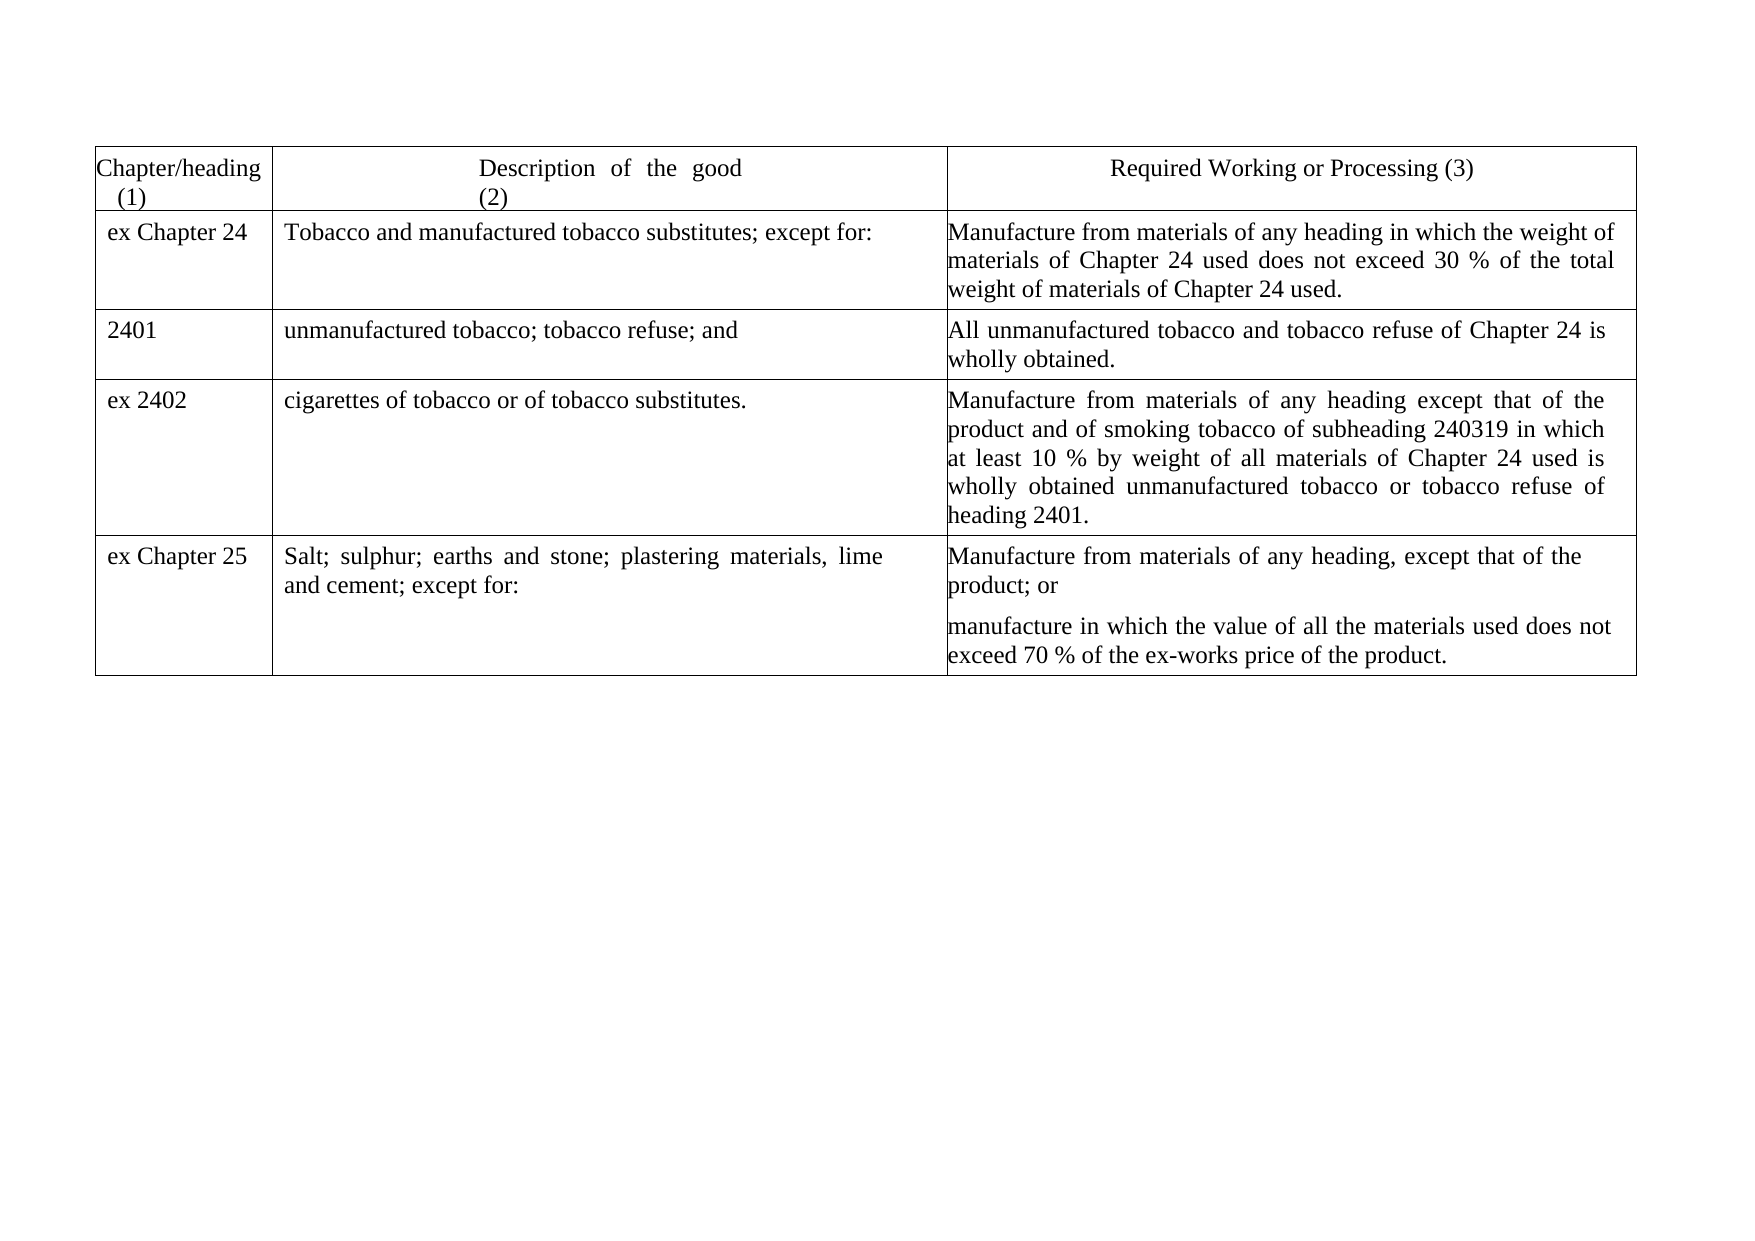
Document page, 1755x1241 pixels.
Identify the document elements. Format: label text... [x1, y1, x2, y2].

table_cell ex 2402 [96, 380, 272, 535]
table_cell ex Chapter 25 [96, 536, 272, 675]
table_cell cigarettes of tobacco or of tobacco substitutes. [273, 380, 947, 535]
table_cell Tobacco and manufactured tobacco substitutes; except for: [273, 211, 947, 309]
table_cell Manufacture from materials of any heading except that of the product and of smoking tobacco of subheading 240319 in which at least 10 % by weight of all materials of Chapter 24 used is wholly obtained unmanufactured tobacco or tobacco refuse of heading 2401. [948, 380, 1636, 535]
table_header Required Working or Processing (3) [948, 147, 1636, 210]
table_header Chapter/heading (1) [96, 147, 272, 210]
table_cell Manufacture from materials of any heading, except that of the product; or manufacture in which the value of all the materials used does not exceed 70 % of the ex-works price of the product. [948, 536, 1636, 675]
table_cell Manufacture from materials of any heading in which the weight of materials of Chapter 24 used does not exceed 30 % of the total weight of materials of Chapter 24 used. [948, 211, 1636, 309]
table_cell All unmanufactured tobacco and tobacco refuse of Chapter 24 is wholly obtained. [948, 310, 1636, 379]
table_cell unmanufactured tobacco; tobacco refuse; and [273, 310, 947, 379]
table_cell ex Chapter 24 [96, 211, 272, 309]
table_cell Salt; sulphur; earths and stone; plastering materials, lime and cement; except for: [273, 536, 947, 675]
table_header Description of the good (2) [273, 147, 947, 210]
table_cell 2401 [96, 310, 272, 379]
